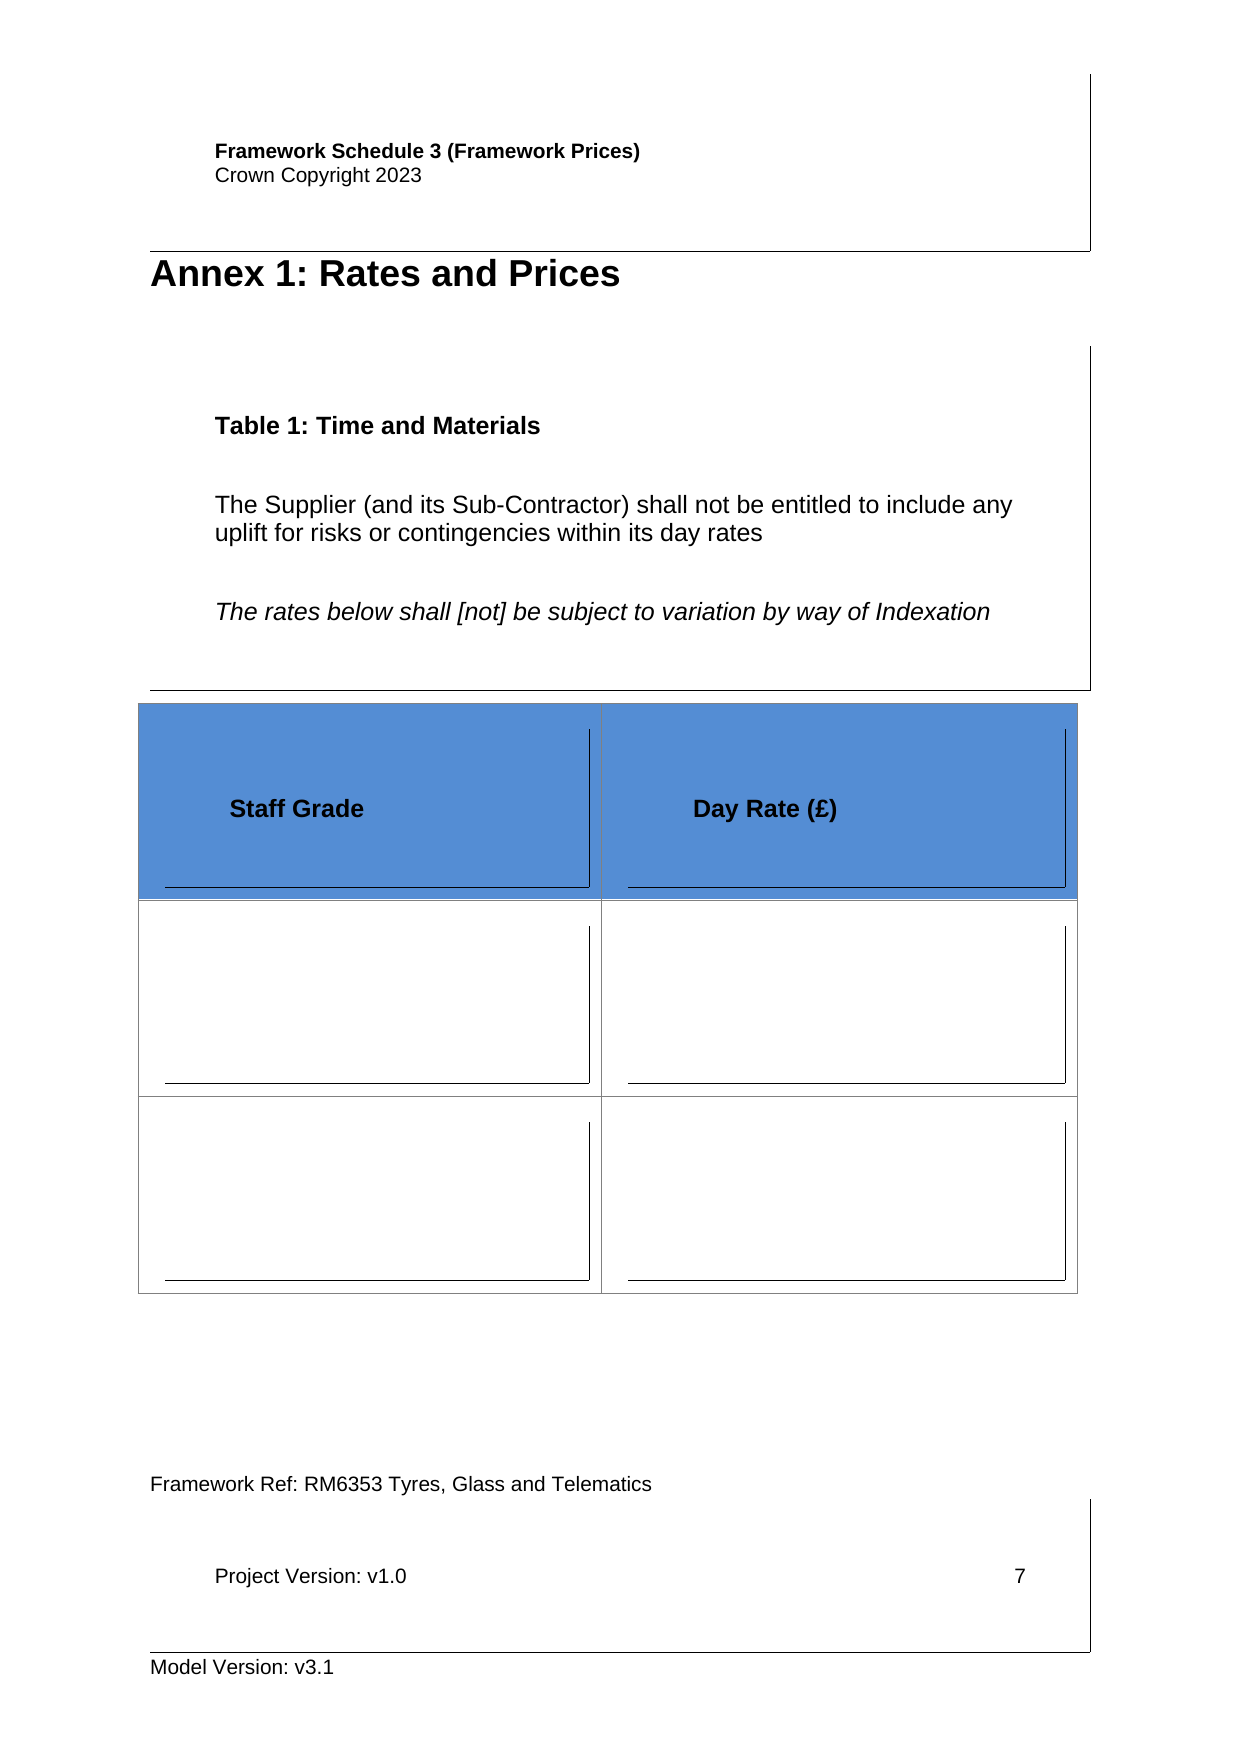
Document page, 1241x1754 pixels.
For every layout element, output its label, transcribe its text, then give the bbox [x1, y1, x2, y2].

text Table 1: Time and Materials [150, 346, 1090, 425]
text The Supplier (and its Sub-Contractor) shall not be entitled to include any uplift for risks or contingencies within its day rates [150, 425, 1090, 533]
table_cell [139, 901, 601, 1096]
table_header Staff Grade [139, 704, 601, 899]
text Annex 1: Rates and Prices [150, 251, 1090, 294]
text The rates below shall [not] be subject to variation by way of Indexation [150, 533, 1090, 690]
table_header Day Rate (£) [602, 704, 1077, 899]
table_cell [602, 1097, 1077, 1292]
table_cell [139, 1097, 601, 1292]
table_cell [602, 901, 1077, 1096]
